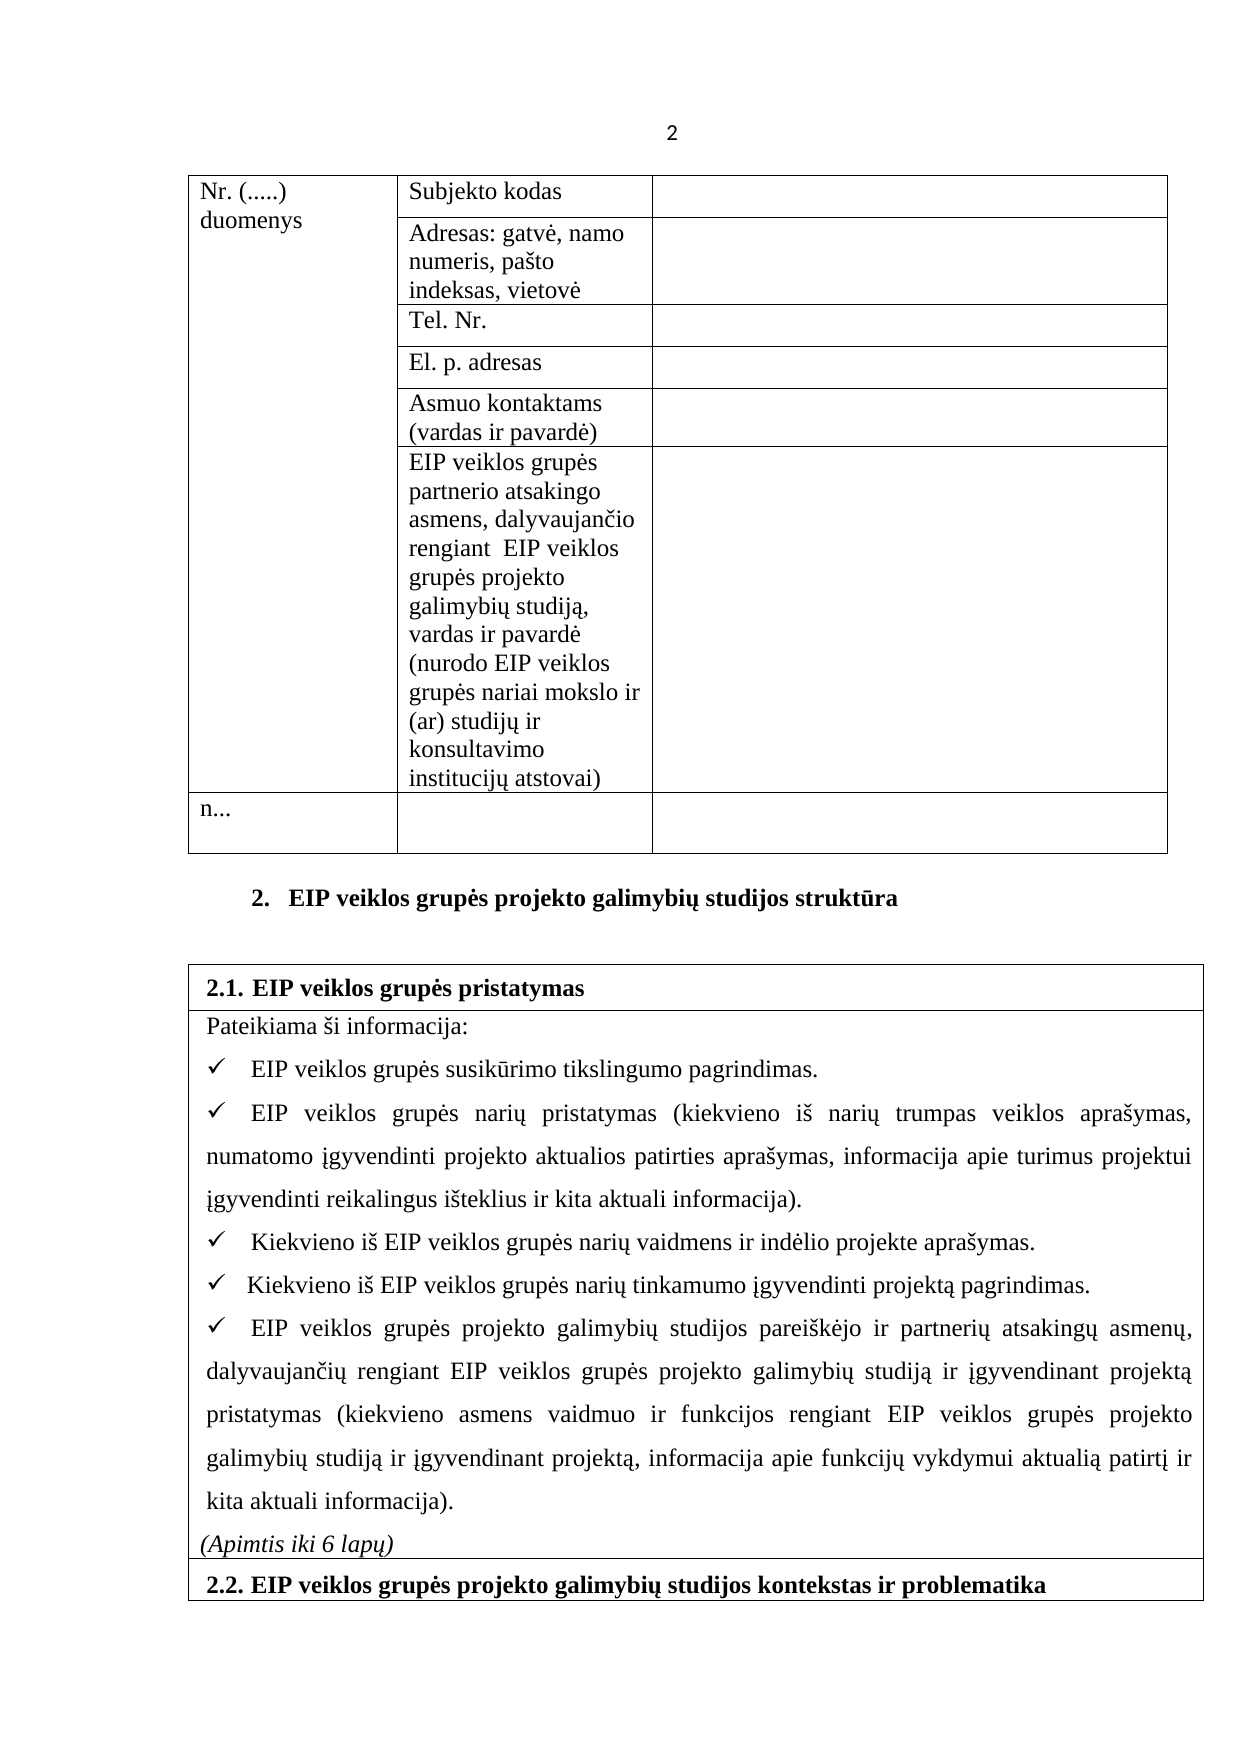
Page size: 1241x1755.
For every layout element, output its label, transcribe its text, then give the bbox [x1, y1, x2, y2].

table_cell [653, 218, 1167, 304]
table_cell EIP veiklos grupės partnerio atsakingo asmens, dalyvaujančio rengiant EIP veiklos grupės projekto galimybių studiją, vardas ir pavardė (nurodo EIP veiklos grupės nariai mokslo ir (ar) studijų ir konsultavimo institucijų atstovai) [398, 447, 652, 792]
table_cell n... [189, 793, 397, 853]
table_cell Tel. Nr. [398, 305, 652, 346]
table_cell Subjekto kodas [398, 176, 652, 217]
table_header 2.1. EIP veiklos grupės pristatymas [189, 965, 1203, 1010]
table_cell [398, 793, 652, 853]
table_cell [653, 389, 1167, 446]
table_cell [653, 447, 1167, 792]
table_cell El. p. adresas [398, 347, 652, 387]
table_cell [653, 347, 1167, 387]
table_cell Nr. (.....) duomenys [189, 176, 397, 792]
table_cell [653, 793, 1167, 853]
table_cell [653, 305, 1167, 346]
table_cell Adresas: gatvė, namo numeris, pašto indeksas, vietovė [398, 218, 652, 304]
text 2. EIP veiklos grupės projekto galimybių studijos struktūra [251, 883, 1167, 911]
table_cell [653, 176, 1167, 217]
table_cell 2.2. EIP veiklos grupės projekto galimybių studijos kontekstas ir problematika [189, 1559, 1203, 1600]
table_cell Asmuo kontaktams (vardas ir pavardė) [398, 389, 652, 446]
table_cell Pateikiama ši informacija:  EIP veiklos grupės susikūrimo tikslingumo pagrindimas.  EIP veiklos grupės narių pristatymas (kiekvieno iš narių trumpas veiklos aprašymas, numatomo įgyvendinti projekto aktualios patirties aprašymas, informacija apie turimus projektui įgyvendinti reikalingus išteklius ir kita aktuali informacija).  Kiekvieno iš EIP veiklos grupės narių vaidmens ir indėlio projekte aprašymas.  Kiekvieno iš EIP veiklos grupės narių tinkamumo įgyvendinti projektą pagrindimas.  EIP veiklos grupės projekto galimybių studijos pareiškėjo ir partnerių atsakingų asmenų, dalyvaujančių rengiant EIP veiklos grupės projekto galimybių studiją ir įgyvendinant projektą pristatymas (kiekvieno asmens vaidmuo ir funkcijos rengiant EIP veiklos grupės projekto galimybių studiją ir įgyvendinant projektą, informacija apie funkcijų vykdymui aktualią patirtį ir kita aktuali informacija). (Apimtis iki 6 lapų) [189, 1011, 1203, 1558]
